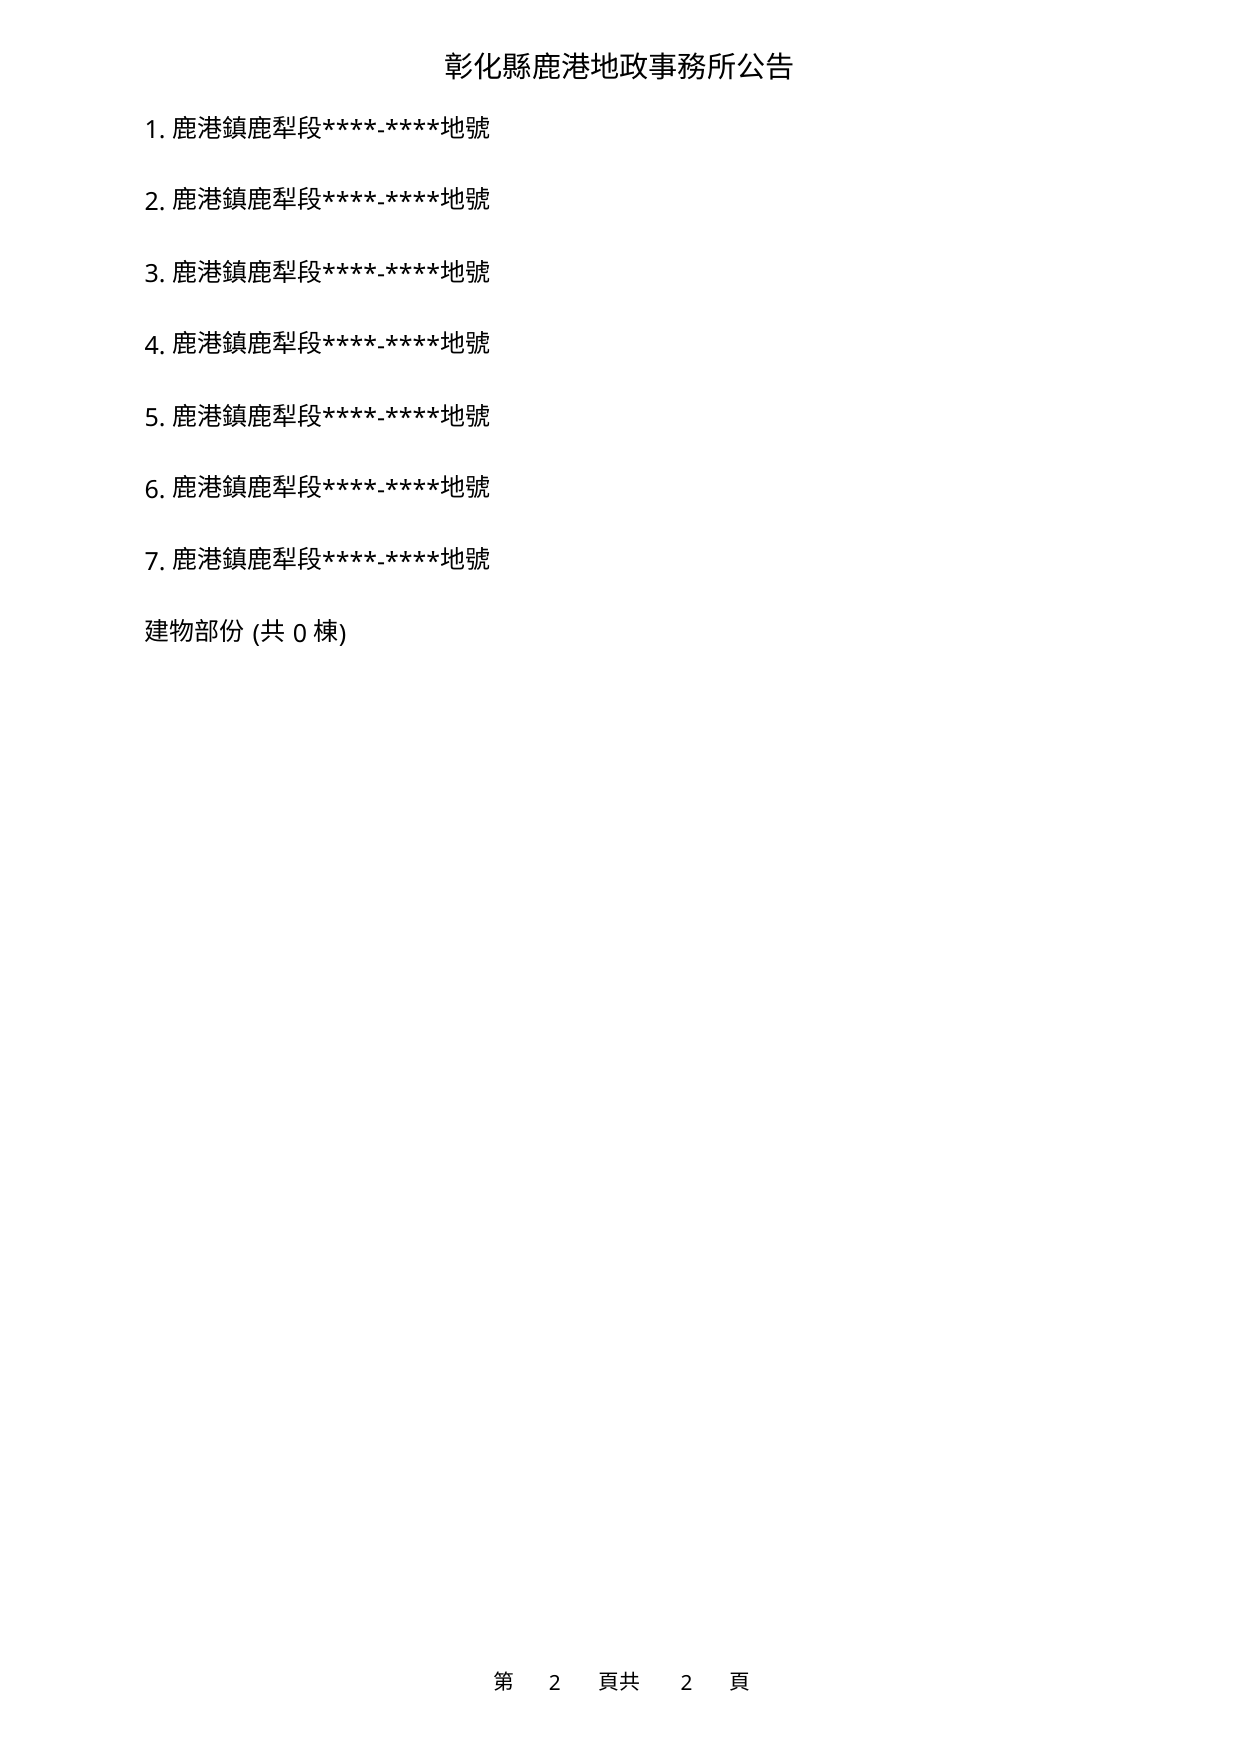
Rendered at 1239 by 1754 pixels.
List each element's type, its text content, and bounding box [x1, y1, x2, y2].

table_cell [1177, 383, 1239, 454]
table_header [62, 0, 483, 41]
table_cell [1177, 598, 1239, 670]
table_header [524, 0, 585, 41]
table_cell [720, 670, 760, 1662]
table_cell [0, 526, 62, 598]
table_cell 4. 鹿港鎮鹿犁段****-****地號 [62, 310, 1177, 382]
table_cell 第 [483, 1662, 523, 1702]
table_cell [1177, 670, 1239, 1662]
table_cell 7. 鹿港鎮鹿犁段****-****地號 [62, 526, 1177, 598]
table_cell [1177, 526, 1239, 598]
table_cell [0, 454, 62, 526]
table_cell [1177, 41, 1239, 94]
table_cell [0, 41, 62, 94]
table_cell [0, 383, 62, 454]
table_cell 5. 鹿港鎮鹿犁段****-****地號 [62, 383, 1177, 454]
table_header [585, 0, 653, 41]
table_cell [0, 95, 62, 166]
table_cell [760, 670, 1177, 1662]
table_cell [1177, 95, 1239, 166]
table_header [653, 0, 719, 41]
table_cell [760, 1662, 1177, 1702]
table_cell [1177, 454, 1239, 526]
table_cell [1177, 310, 1239, 382]
table_header [1177, 0, 1239, 41]
table_cell [653, 670, 719, 1662]
table_cell [585, 670, 653, 1662]
table_header [760, 0, 1177, 41]
table_cell 1. 鹿港鎮鹿犁段****-****地號 [62, 95, 1177, 166]
table_cell [0, 166, 62, 238]
table_cell [0, 310, 62, 382]
table_header [0, 0, 62, 41]
table_header [483, 0, 523, 41]
table_cell [1177, 1662, 1239, 1702]
table_cell 2 [653, 1662, 719, 1702]
table_cell [524, 670, 585, 1662]
table_cell 3. 鹿港鎮鹿犁段****-****地號 [62, 239, 1177, 310]
table_cell [483, 670, 523, 1662]
table_cell [1177, 239, 1239, 310]
table_cell [0, 598, 62, 670]
table_header [720, 0, 760, 41]
table_cell 頁 [720, 1662, 760, 1702]
table_cell [62, 1662, 483, 1702]
table_cell 2. 鹿港鎮鹿犁段****-****地號 [62, 166, 1177, 238]
table_cell [0, 1662, 62, 1702]
table_cell [62, 670, 483, 1662]
table_cell 建物部份 (共 0 棟) [62, 598, 1177, 670]
table_cell [0, 239, 62, 310]
table_cell [0, 670, 62, 1662]
table_cell 2 [524, 1662, 585, 1702]
table_cell 彰化縣鹿港地政事務所公告 [62, 41, 1177, 94]
table_cell [1177, 166, 1239, 238]
table_cell 6. 鹿港鎮鹿犁段****-****地號 [62, 454, 1177, 526]
table_cell 頁共 [585, 1662, 653, 1702]
